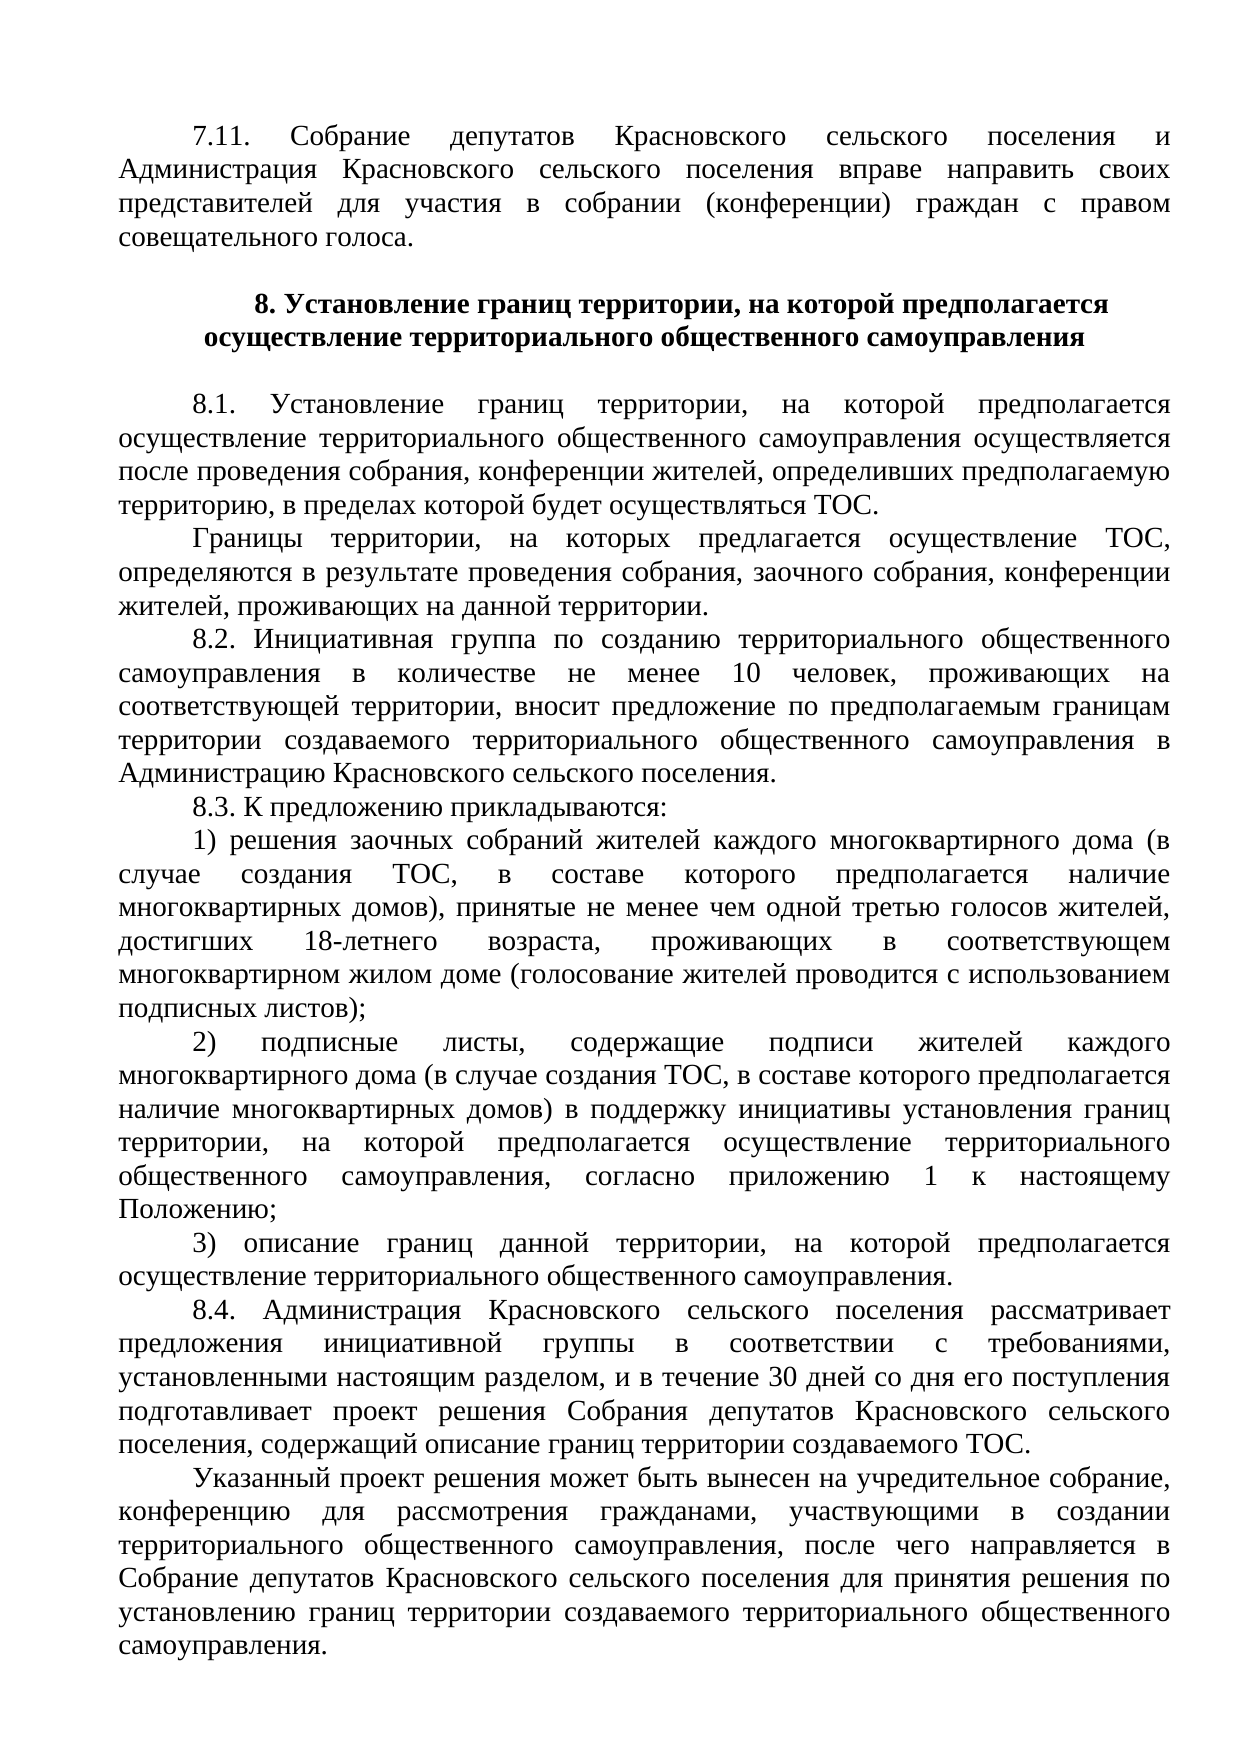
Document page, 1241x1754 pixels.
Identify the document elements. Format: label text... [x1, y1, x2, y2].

text 8.2. Инициативная группа по созданию территориального общественного самоуправления в количестве не менее 10 человек, проживающих на соответствующей территории, вносит предложение по предполагаемым границам территории создаваемого территориального общественного самоуправления в Администрацию Красновского сельского поселения. [118, 621, 1171, 789]
text Границы территории, на которых предлагается осуществление ТОС, определяются в результате проведения собрания, заочного собрания, конференции жителей, проживающих на данной территории. [118, 521, 1171, 621]
text 7.11. Собрание депутатов Красновского сельского поселения и Администрация Красновского сельского поселения вправе направить своих представителей для участия в собрании (конференции) граждан с правом совещательного голоса. [118, 118, 1171, 252]
text 1) решения заочных собраний жителей каждого многоквартирного дома (в случае создания ТОС, в составе которого предполагается наличие многоквартирных домов), принятые не менее чем одной третью голосов жителей, достигших 18-летнего возраста, проживающих в соответствующем многоквартирном жилом доме (голосование жителей проводится с использованием подписных листов); [118, 822, 1171, 1024]
text 8. Установление границ территории, на которой предполагается осуществление территориального общественного самоуправления [118, 286, 1171, 353]
text 8.4. Администрация Красновского сельского поселения рассматривает предложения инициативной группы в соответствии с требованиями, установленными настоящим разделом, и в течение 30 дней со дня его поступления подготавливает проект решения Собрания депутатов Красновского сельского поселения, содержащий описание границ территории создаваемого ТОС. [118, 1292, 1171, 1460]
text 8.3. К предложению прикладываются: [118, 789, 1171, 822]
text 8.1. Установление границ территории, на которой предполагается осуществление территориального общественного самоуправления осуществляется после проведения собрания, конференции жителей, определивших предполагаемую территорию, в пределах которой будет осуществляться ТОС. [118, 386, 1171, 521]
text Указанный проект решения может быть вынесен на учредительное собрание, конференцию для рассмотрения гражданами, участвующими в создании территориального общественного самоуправления, после чего направляется в Собрание депутатов Красновского сельского поселения для принятия решения по установлению границ территории создаваемого территориального общественного самоуправления. [118, 1460, 1171, 1661]
text 2) подписные листы, содержащие подписи жителей каждого многоквартирного дома (в случае создания ТОС, в составе которого предполагается наличие многоквартирных домов) в поддержку инициативы установления границ территории, на которой предполагается осуществление территориального общественного самоуправления, согласно приложению 1 к настоящему Положению; [118, 1024, 1171, 1225]
text 3) описание границ данной территории, на которой предполагается осуществление территориального общественного самоуправления. [118, 1225, 1171, 1292]
